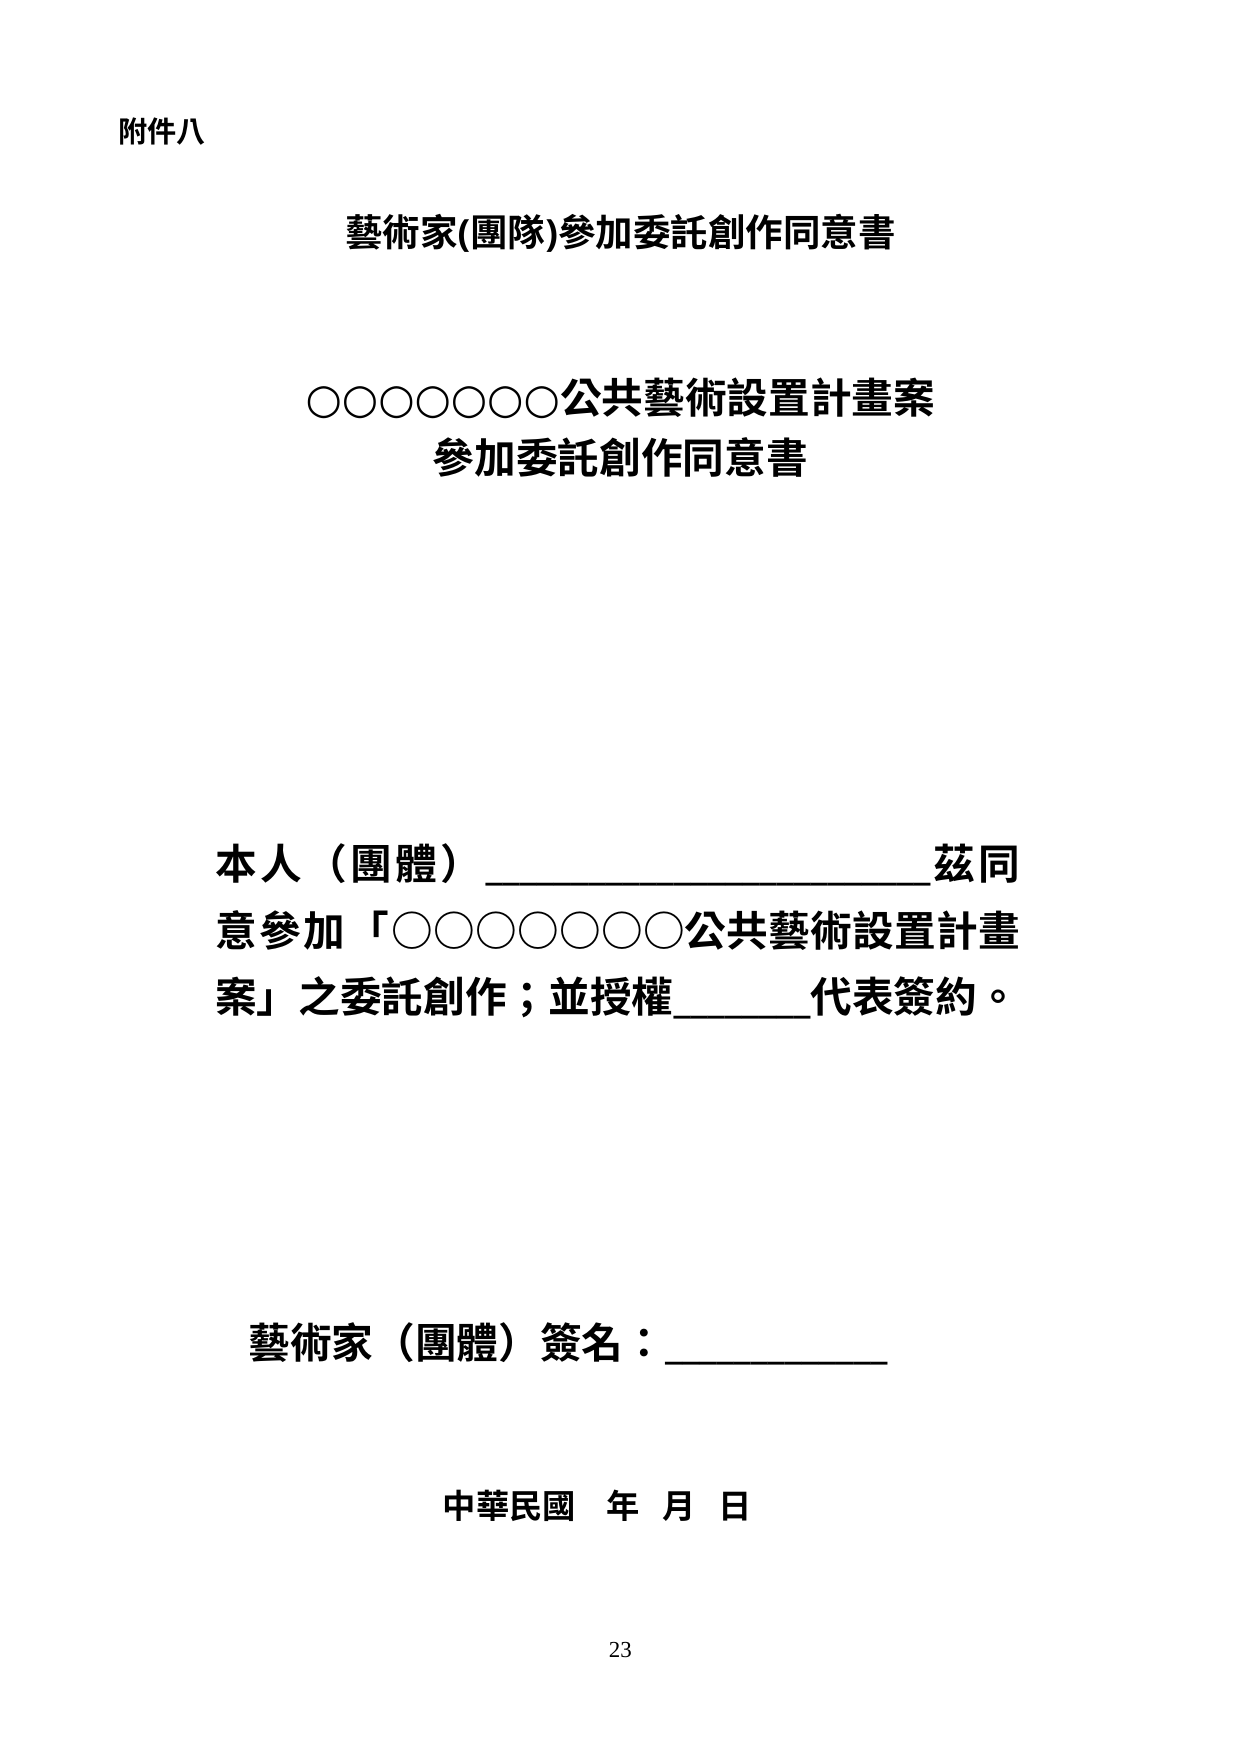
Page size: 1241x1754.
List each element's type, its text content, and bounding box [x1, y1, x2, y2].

text 藝術家(團隊)參加委託創作同意書 [118, 202, 1122, 257]
text 藝術家（團體）簽名：_____________ [118, 1310, 1122, 1371]
text ○○○○○○○公共藝術設置計畫案 [118, 365, 1122, 425]
text 附件八 [118, 109, 1122, 151]
text 參加委託創作同意書 [118, 425, 1122, 486]
text 本人（團體）__________________________茲同意參加「○○○○○○○公共藝術設置計畫案」之委託創作；並授權________代表簽約。 [215, 826, 1021, 1026]
text 中華民國 年 月 日 [170, 1480, 1024, 1528]
